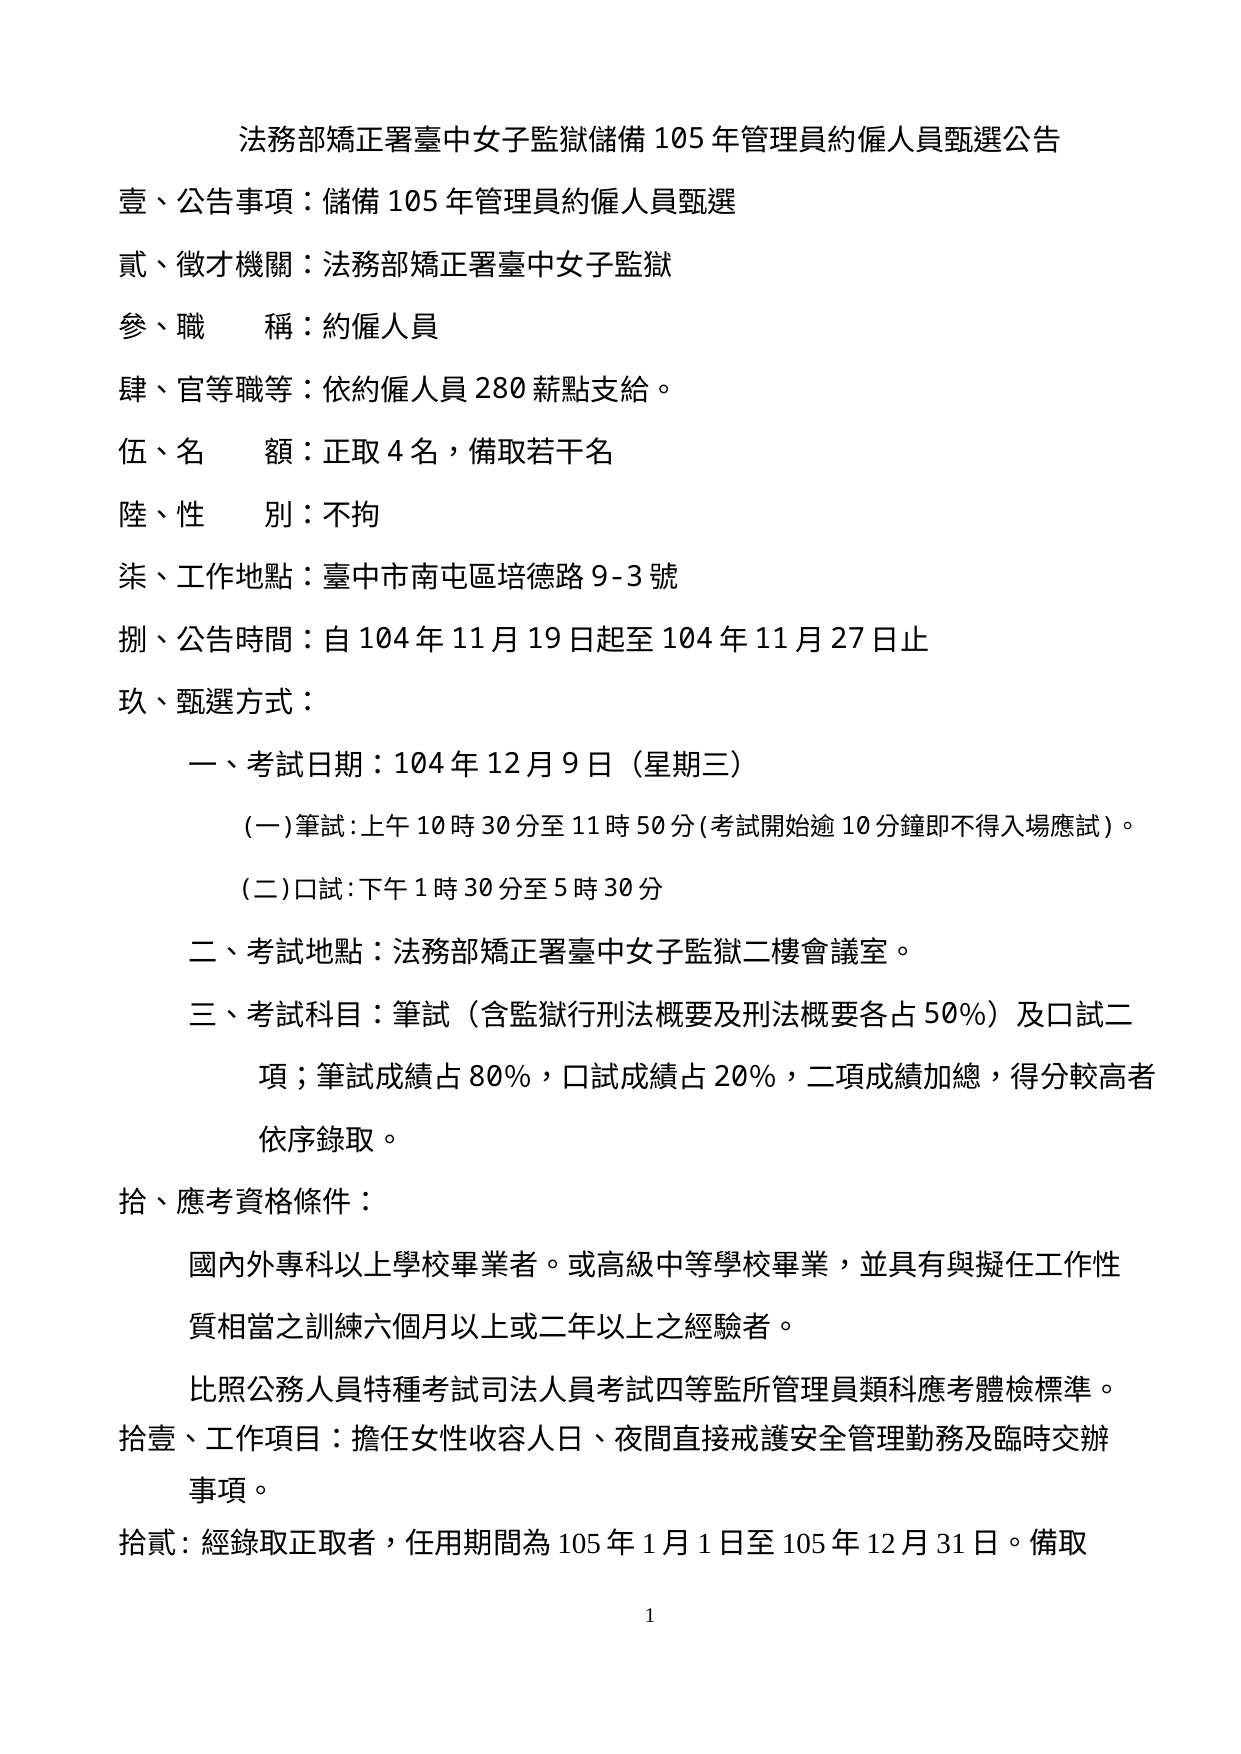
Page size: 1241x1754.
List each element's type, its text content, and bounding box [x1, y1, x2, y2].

text 貳、徵才機關：法務部矯正署臺中女子監獄 [118, 221, 1181, 283]
text 質相當之訓練六個月以上或二年以上之經驗者。 [118, 1283, 1181, 1346]
text 拾、應考資格條件： [118, 1158, 1181, 1221]
text 柒、工作地點：臺中市南屯區培德路9-3號 [118, 533, 1181, 596]
text 肆、官等職等：依約僱人員280薪點支給。 [118, 346, 1181, 408]
text 二、考試地點：法務部矯正署臺中女子監獄二樓會議室。 [118, 908, 1181, 971]
text 三、考試科目：筆試（含監獄行刑法概要及刑法概要各占50％）及口試二 [118, 971, 1181, 1033]
text (二)口試:下午1時30分至5時30分 [118, 846, 1181, 908]
text 事項。 [118, 1460, 1181, 1512]
text 玖、甄選方式： [118, 658, 1181, 721]
text 一、考試日期：104年12月9日（星期三） [118, 721, 1181, 783]
text 參、職 稱：約僱人員 [118, 283, 1181, 346]
text 壹、公告事項：儲備105年管理員約僱人員甄選 [118, 158, 1181, 221]
text 伍、名 額：正取4名，備取若干名 [118, 408, 1181, 471]
text 比照公務人員特種考試司法人員考試四等監所管理員類科應考體檢標準。 [118, 1346, 1181, 1408]
text 法務部矯正署臺中女子監獄儲備105年管理員約僱人員甄選公告 [118, 96, 1181, 158]
text 陸、性 別：不拘 [118, 471, 1181, 533]
text 項；筆試成績占80％，口試成績占20％，二項成績加總，得分較高者 [118, 1033, 1181, 1096]
text 國內外專科以上學校畢業者。或高級中等學校畢業，並具有與擬任工作性 [118, 1221, 1181, 1283]
text 捌、公告時間：自104年11月19日起至104年11月27日止 [118, 596, 1181, 658]
text 拾貳: 經錄取正取者，任用期間為105年1月1日至105年12月31日。備取 [118, 1512, 1181, 1564]
text 拾壹、工作項目：擔任女性收容人日、夜間直接戒護安全管理勤務及臨時交辦 [118, 1408, 1181, 1460]
text (一)筆試:上午10時30分至11時50分(考試開始逾10分鐘即不得入場應試)。 [118, 783, 1181, 846]
text 依序錄取。 [118, 1096, 1181, 1158]
